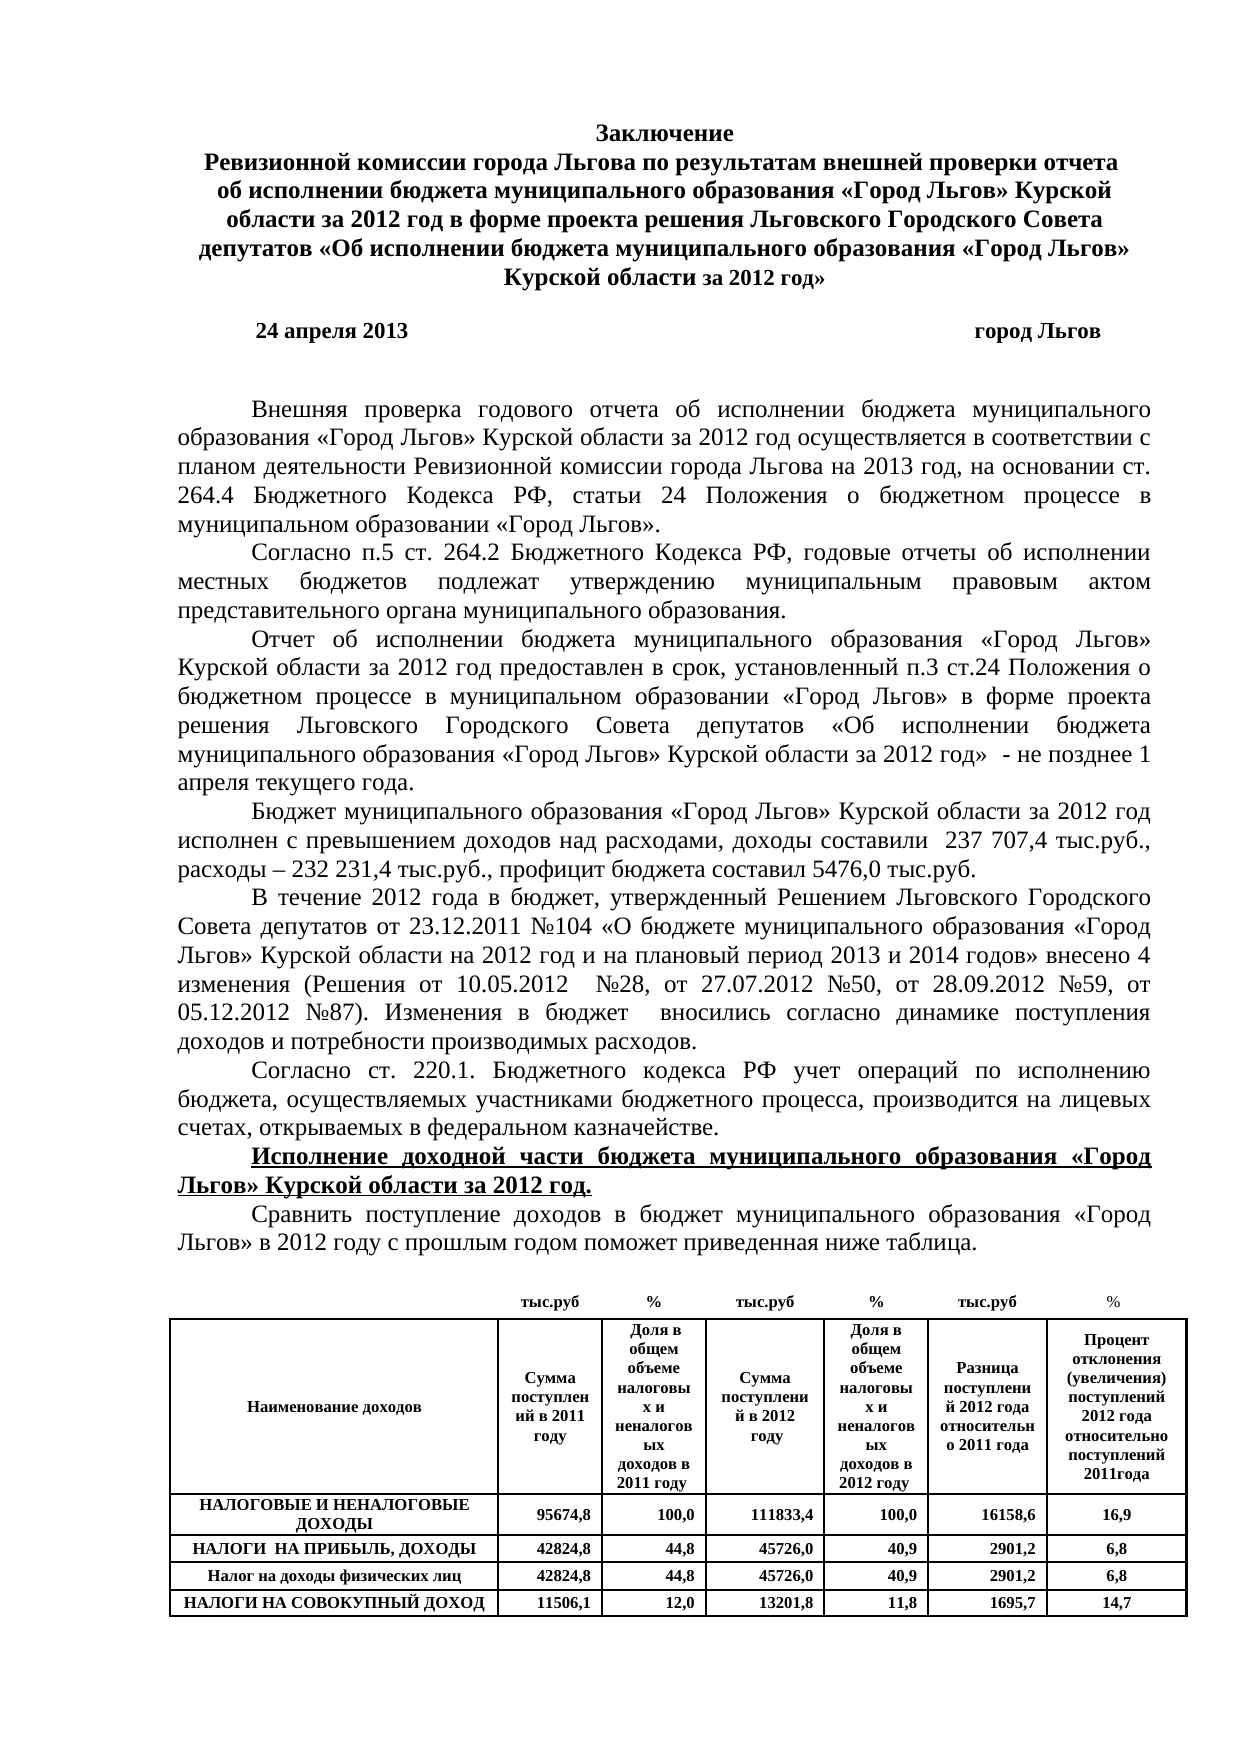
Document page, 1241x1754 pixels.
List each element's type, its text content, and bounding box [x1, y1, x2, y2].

table_header [1180, 1285, 1186, 1318]
table_cell НАЛОГИ НА ПРИБЫЛЬ, ДОХОДЫ [171, 1536, 497, 1561]
table_cell Налог на доходы физических лиц [171, 1563, 497, 1589]
table_header [170, 1285, 498, 1318]
table_header % [1047, 1285, 1180, 1318]
table_cell Процент отклонения (увеличения) поступлений 2012 года относительно поступлений 2011года [1048, 1320, 1185, 1492]
table_cell 45726,0 [707, 1563, 823, 1589]
text Бюджет муниципального образования «Город Льгов» Курской области за 2012 год исполнен с превышением доходов над расходами, доходы составили 237 707,4 тыс.руб., расходы – 232 231,4 тыс.руб., профицит бюджета составил 5476,0 тыс.руб. [177, 796, 1152, 882]
table_cell 14,7 [1048, 1591, 1185, 1615]
table_cell 11,8 [825, 1591, 927, 1615]
table_cell 6,8 [1048, 1536, 1185, 1561]
table_cell 100,0 [603, 1495, 705, 1534]
text Отчет об исполнении бюджета муниципального образования «Город Льгов» Курской области за 2012 год предоставлен в срок, установленный п.3 ст.24 Положения о бюджетном процессе в муниципальном образовании «Город Льгов» в форме проекта решения Льговского Городского Совета депутатов «Об исполнении бюджета муниципального образования «Город Льгов» Курской области за 2012 год» - не позднее 1 апреля текущего года. [177, 624, 1152, 796]
table_header % [602, 1285, 706, 1318]
text Согласно ст. 220.1. Бюджетного кодекса РФ учет операций по исполнению бюджета, осуществляемых участниками бюджетного процесса, производится на лицевых счетах, открываемых в федеральном казначействе. [177, 1055, 1152, 1141]
table_header % [824, 1285, 928, 1318]
table_cell 2901,2 [929, 1536, 1046, 1561]
table_cell 13201,8 [707, 1591, 823, 1615]
table_cell 11506,1 [499, 1591, 601, 1615]
table_cell 45726,0 [707, 1536, 823, 1561]
table_cell НАЛОГИ НА СОВОКУПНЫЙ ДОХОД [171, 1591, 497, 1615]
table_header тыс.руб [498, 1285, 602, 1318]
table_cell 95674,8 [499, 1495, 601, 1534]
text Заключение [177, 118, 1152, 147]
table_cell Доля в общем объеме налоговых и неналоговых доходов в 2011 году [603, 1320, 705, 1492]
table_cell 16158,6 [929, 1495, 1046, 1534]
table_cell Наименование доходов [171, 1320, 497, 1492]
table_cell 44,8 [603, 1563, 705, 1589]
table_cell НАЛОГОВЫЕ И НЕНАЛОГОВЫЕ ДОХОДЫ [171, 1495, 497, 1534]
table_cell 16,9 [1048, 1495, 1185, 1534]
text 24 апреля 2013 город Льгов [177, 317, 1152, 343]
table_cell 42824,8 [499, 1536, 601, 1561]
table_header тыс.руб [706, 1285, 824, 1318]
text об исполнении бюджета муниципального образования «Город Льгов» Курской области за 2012 год в форме проекта решения Льговского Городского Совета депутатов «Об исполнении бюджета муниципального образования «Город Льгов» Курской области за 2012 год» [177, 176, 1152, 291]
text Ревизионной комиссии города Льгова по результатам внешней проверки отчета [177, 147, 1152, 176]
table_cell 2901,2 [929, 1563, 1046, 1589]
table_cell Доля в общем объеме налоговых и неналоговых доходов в 2012 году [825, 1320, 927, 1492]
table_cell 44,8 [603, 1536, 705, 1561]
text Сравнить поступление доходов в бюджет муниципального образования «Город Льгов» в 2012 году с прошлым годом поможет приведенная ниже таблица. [177, 1199, 1152, 1256]
table_cell 40,9 [825, 1563, 927, 1589]
table_cell 1695,7 [929, 1591, 1046, 1615]
table_cell 111833,4 [707, 1495, 823, 1534]
table_cell Сумма поступлений в 2012 году [707, 1320, 823, 1492]
table_cell 6,8 [1048, 1563, 1185, 1589]
table_cell Разница поступлений 2012 года относительно 2011 года [929, 1320, 1046, 1492]
table_cell Сумма поступлений в 2011 году [499, 1320, 601, 1492]
text Исполнение доходной части бюджета муниципального образования «Город Льгов» Курской области за 2012 год. [177, 1141, 1152, 1199]
text В течение 2012 года в бюджет, утвержденный Решением Льговского Городского Совета депутатов от 23.12.2011 №104 «О бюджете муниципального образования «Город Льгов» Курской области на 2012 год и на плановый период 2013 и 2014 годов» внесено 4 изменения (Решения от 10.05.2012 №28, от 27.07.2012 №50, от 28.09.2012 №59, от 05.12.2012 №87). Изменения в бюджет вносились согласно динамике поступления доходов и потребности производимых расходов. [177, 882, 1152, 1055]
text Согласно п.5 ст. 264.2 Бюджетного Кодекса РФ, годовые отчеты об исполнении местных бюджетов подлежат утверждению муниципальным правовым актом представительного органа муниципального образования. [177, 537, 1152, 624]
text Внешняя проверка годового отчета об исполнении бюджета муниципального образования «Город Льгов» Курской области за 2012 год осуществляется в соответствии с планом деятельности Ревизионной комиссии города Льгова на 2013 год, на основании ст. 264.4 Бюджетного Кодекса РФ, статьи 24 Положения о бюджетном процессе в муниципальном образовании «Город Льгов». [177, 394, 1152, 537]
table_header тыс.руб [928, 1285, 1047, 1318]
table_cell 40,9 [825, 1536, 927, 1561]
table_cell 12,0 [603, 1591, 705, 1615]
table_cell 42824,8 [499, 1563, 601, 1589]
table_cell 100,0 [825, 1495, 927, 1534]
